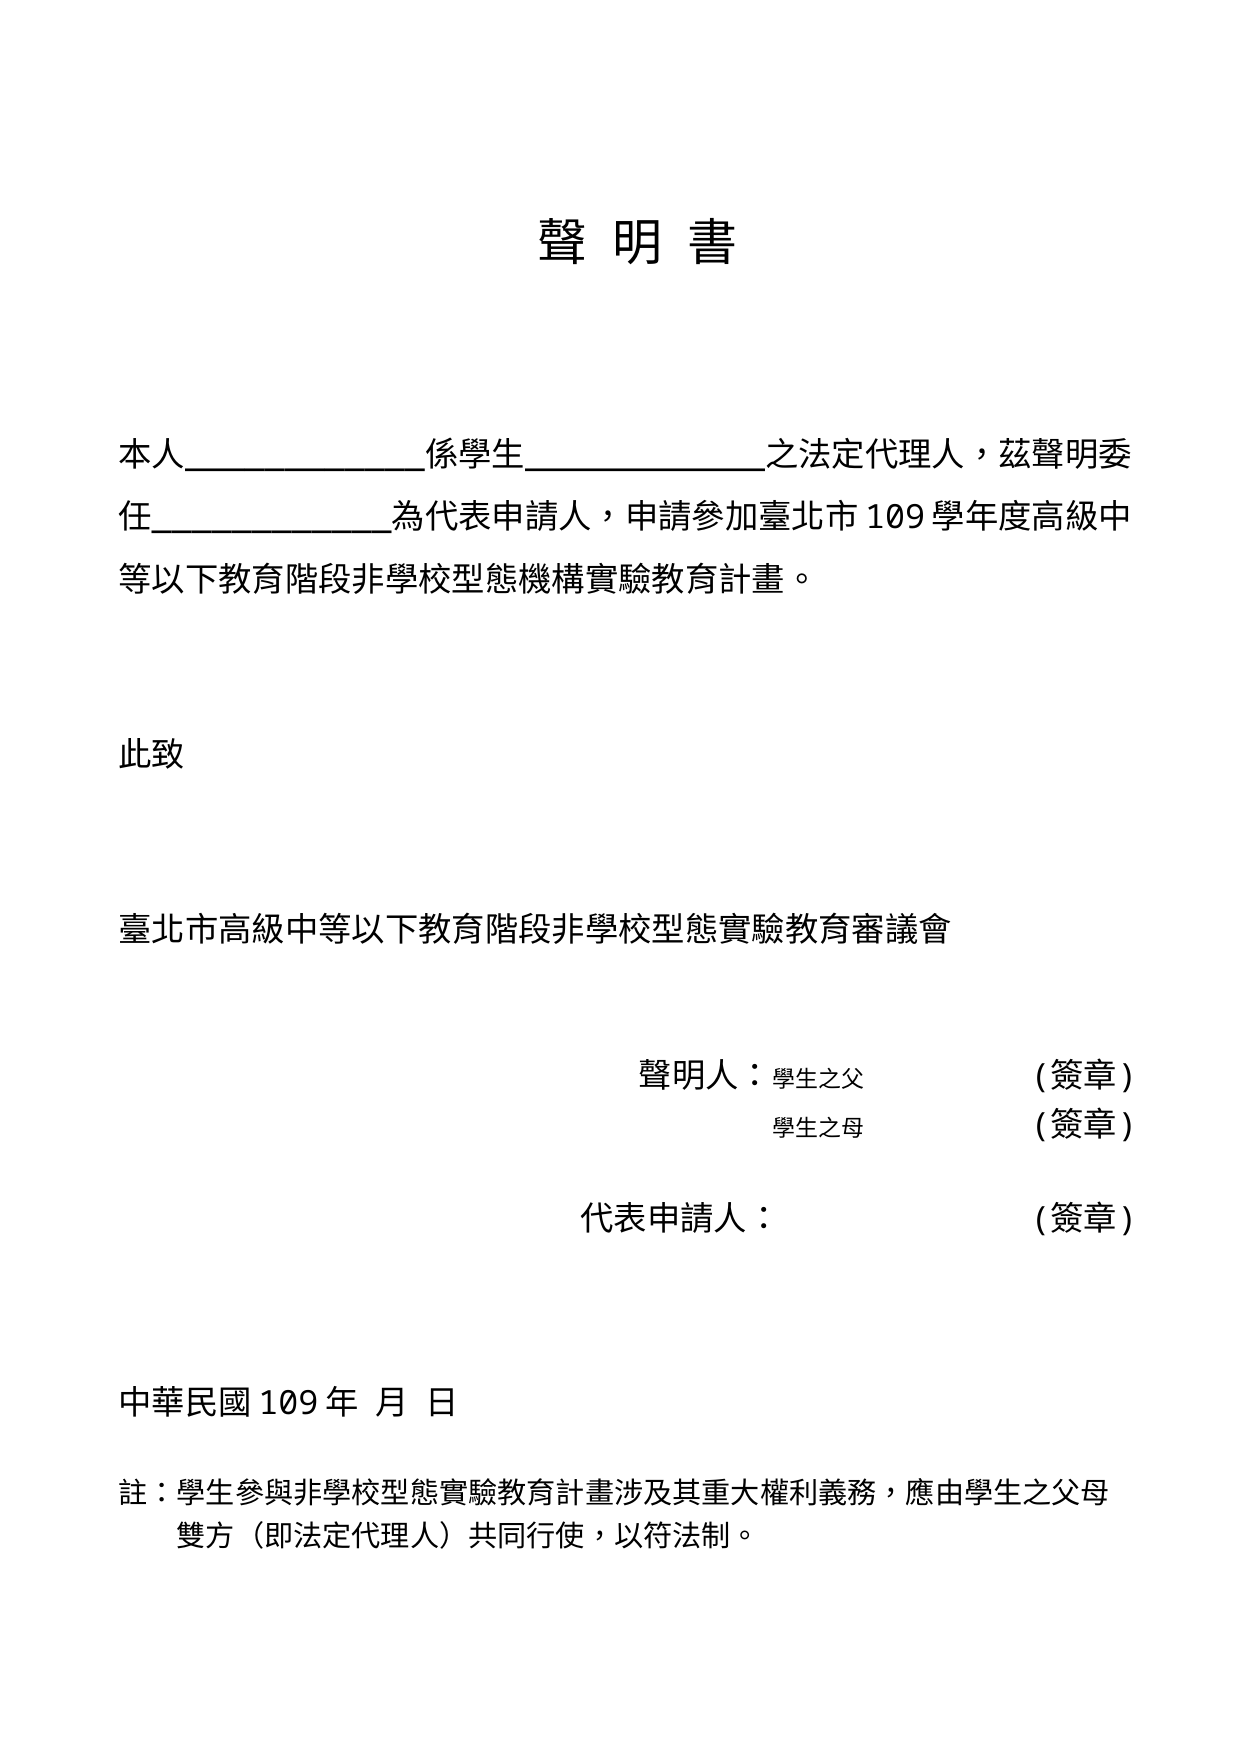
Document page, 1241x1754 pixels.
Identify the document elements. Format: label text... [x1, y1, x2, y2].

text 聲明人：學生之父 (簽章) 學生之母 (簽章) [118, 1049, 1137, 1146]
text 聲 明 書 [118, 166, 1137, 291]
text 此致 [118, 710, 1137, 772]
text 註：學生參與非學校型態實驗教育計畫涉及其重大權利義務，應由學生之父母雙方（即法定代理人）共同行使，以符法制。 [118, 1470, 1137, 1554]
text 本人____________係學生____________之法定代理人，茲聲明委任____________為代表申請人，申請參加臺北市109學年度高級中等以下教育階段非學校型態機構實驗教育計畫。 [118, 410, 1137, 597]
text 中華民國109年 月 日 [118, 1376, 1137, 1424]
text 代表申請人： (簽章) [118, 1146, 1137, 1240]
text 臺北市高級中等以下教育階段非學校型態實驗教育審議會 [118, 885, 1137, 947]
